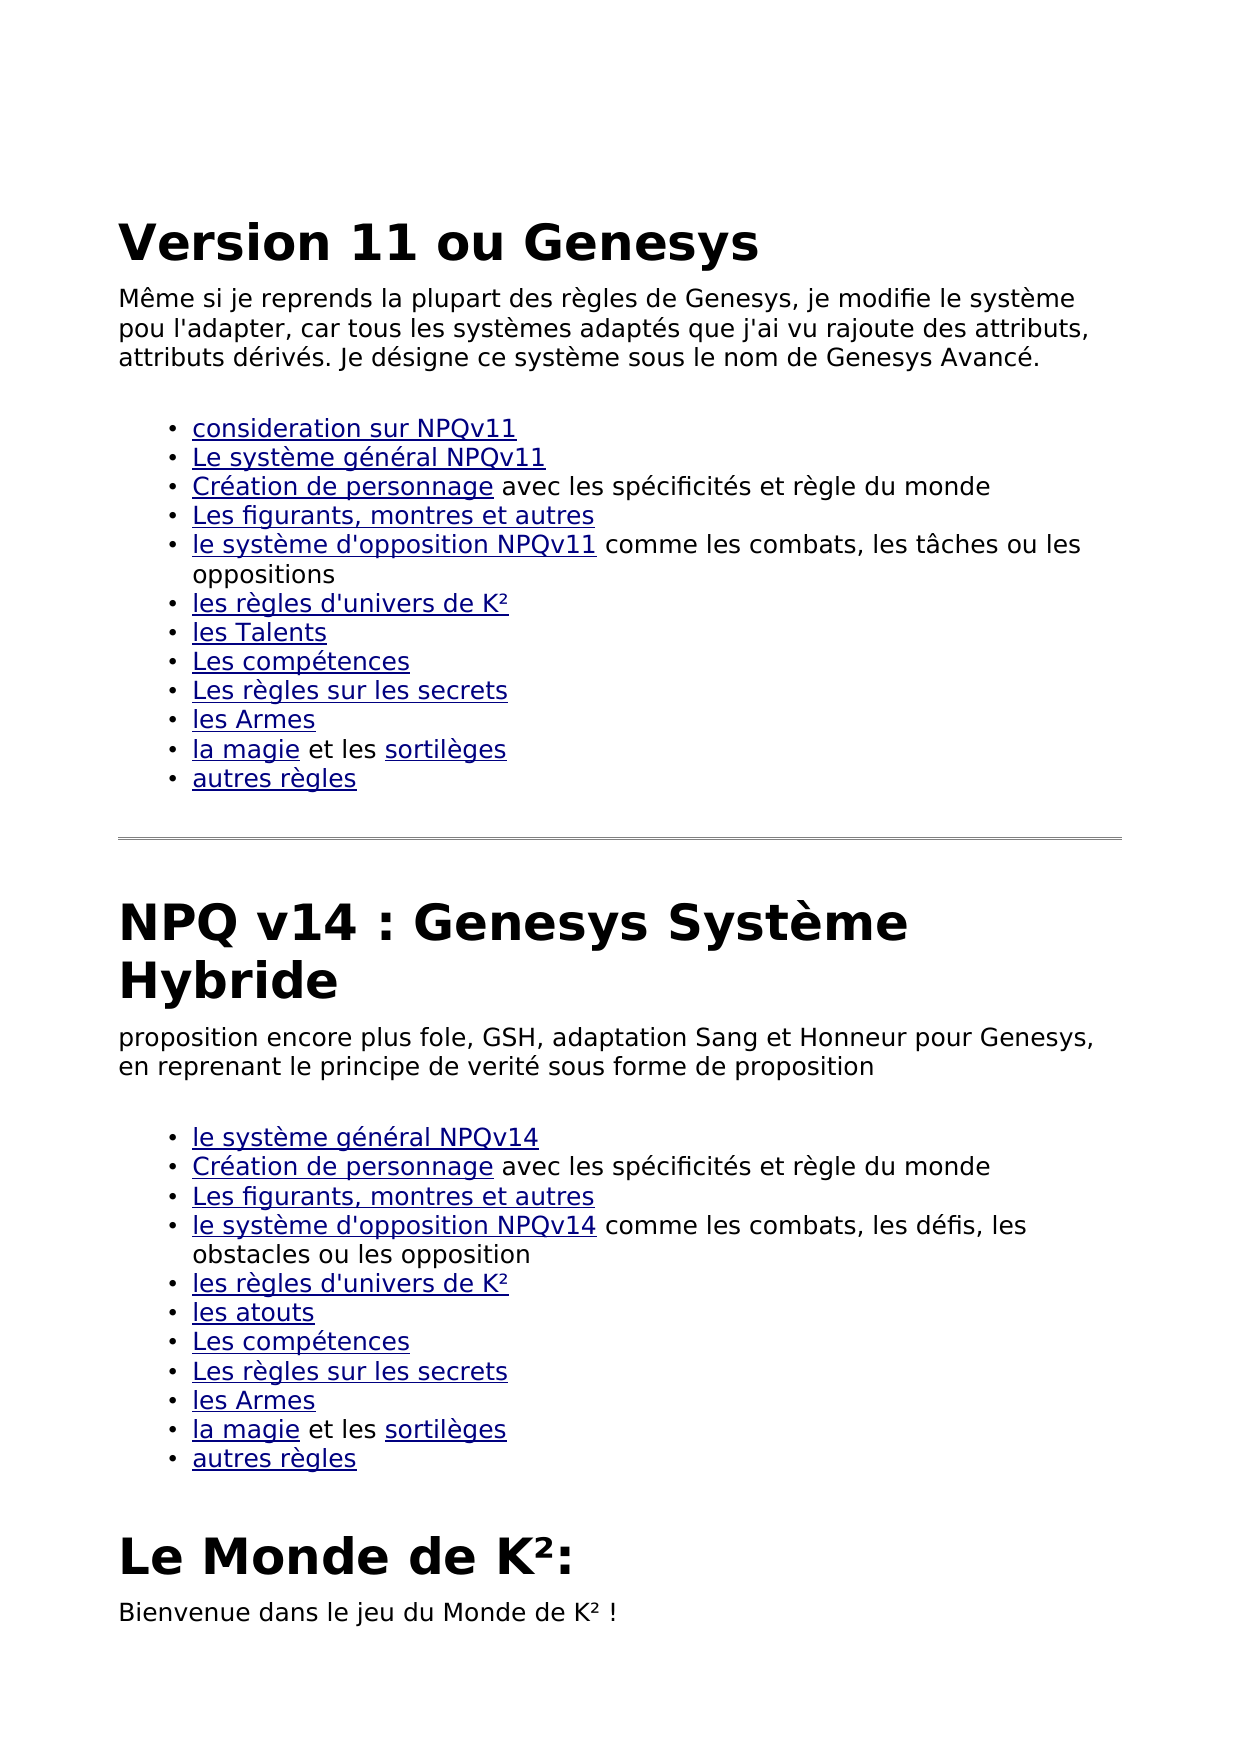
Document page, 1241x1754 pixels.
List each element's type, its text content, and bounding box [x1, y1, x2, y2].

list Les règles sur les secrets [177, 677, 1122, 706]
list Le système général NPQv11 [177, 443, 1122, 472]
list les règles d'univers de K² [177, 589, 1122, 618]
list Les règles sur les secrets [177, 1357, 1122, 1386]
text proposition encore plus fole, GSH, adaptation Sang et Honneur pour Genesys, en reprenant le principe de verité sous forme de proposition [118, 1023, 1122, 1081]
list Les compétences [177, 647, 1122, 677]
list Les figurants, montres et autres [177, 1182, 1122, 1211]
list Création de personnage avec les spécificités et règle du monde [177, 1152, 1122, 1182]
list Les figurants, montres et autres [177, 502, 1122, 531]
list la magie et les sortilèges [177, 735, 1122, 764]
list Les compétences [177, 1327, 1122, 1357]
subtitle Le Monde de K²: [118, 1528, 1122, 1586]
list Création de personnage avec les spécificités et règle du monde [177, 472, 1122, 502]
list la magie et les sortilèges [177, 1415, 1122, 1444]
list le système d'opposition NPQv14 comme les combats, les défis, les obstacles ou les opposition [177, 1211, 1122, 1269]
list consideration sur NPQv11 [177, 414, 1122, 443]
list les atouts [177, 1298, 1122, 1327]
list les règles d'univers de K² [177, 1269, 1122, 1298]
list autres règles [177, 1444, 1122, 1473]
text Bienvenue dans le jeu du Monde de K² ! [118, 1598, 1122, 1628]
subtitle Version 11 ou Genesys [118, 214, 1122, 272]
text Même si je reprends la plupart des règles de Genesys, je modifie le système pou l'adapter, car tous les systèmes adaptés que j'ai vu rajoute des attributs, attributs dérivés. Je désigne ce système sous le nom de Genesys Avancé. [118, 284, 1122, 372]
list le système d'opposition NPQv11 comme les combats, les tâches ou les oppositions [177, 531, 1122, 589]
list les Armes [177, 706, 1122, 735]
list le système général NPQv14 [177, 1123, 1122, 1152]
list les Talents [177, 618, 1122, 647]
list les Armes [177, 1386, 1122, 1415]
subtitle NPQ v14 : Genesys Système Hybride [118, 894, 1122, 1011]
list autres règles [177, 764, 1122, 793]
